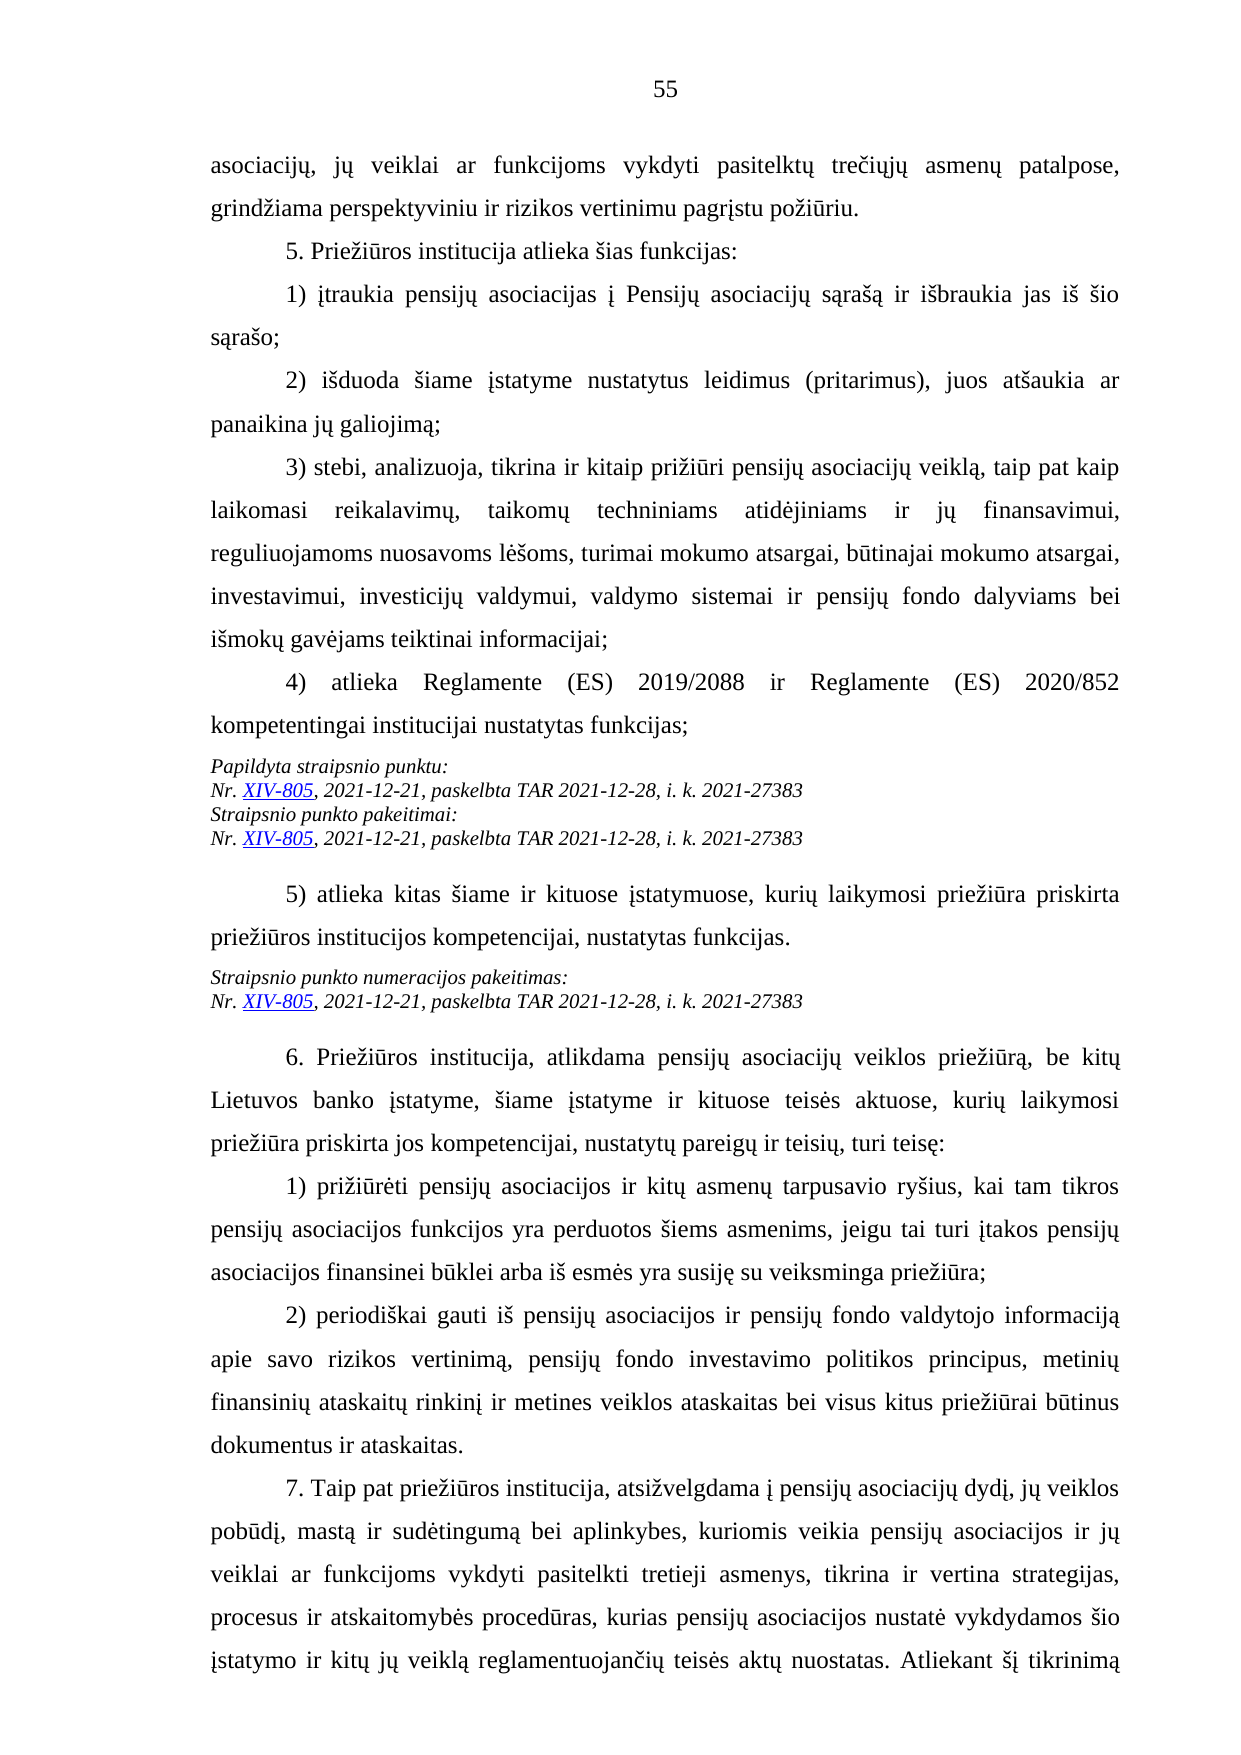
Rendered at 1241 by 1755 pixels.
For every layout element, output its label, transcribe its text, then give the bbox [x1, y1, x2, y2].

text 6. Priežiūros institucija, atlikdama pensijų asociacijų veiklos priežiūrą, be kitų Lietuvos banko įstatyme, šiame įstatyme ir kituose teisės aktuose, kurių laikymosi priežiūra priskirta jos kompetencijai, nustatytų pareigų ir teisių, turi teisę: [210, 1042, 1120, 1157]
text 1) įtraukia pensijų asociacijas į Pensijų asociacijų sąrašą ir išbraukia jas iš šio sąrašo; [210, 279, 1120, 351]
text 5) atlieka kitas šiame ir kituose įstatymuose, kurių laikymosi priežiūra priskirta priežiūros institucijos kompetencijai, nustatytas funkcijas. [210, 879, 1120, 951]
text Nr. XIV-805, 2021-12-21, paskelbta TAR 2021-12-28, i. k. 2021-27383 [210, 989, 1120, 1013]
text asociacijų, jų veiklai ar funkcijoms vykdyti pasitelktų trečiųjų asmenų patalpose, grindžiama perspektyviniu ir rizikos vertinimu pagrįstu požiūriu. [210, 150, 1120, 222]
text 2) periodiškai gauti iš pensijų asociacijos ir pensijų fondo valdytojo informaciją apie savo rizikos vertinimą, pensijų fondo investavimo politikos principus, metinių finansinių ataskaitų rinkinį ir metines veiklos ataskaitas bei visus kitus priežiūrai būtinus dokumentus ir ataskaitas. [210, 1301, 1120, 1459]
text 2) išduoda šiame įstatyme nustatytus leidimus (pritarimus), juos atšaukia ar panaikina jų galiojimą; [210, 366, 1120, 437]
text Nr. XIV-805, 2021-12-21, paskelbta TAR 2021-12-28, i. k. 2021-27383 [210, 826, 1120, 850]
text 4) atlieka Reglamente (ES) 2019/2088 ir Reglamente (ES) 2020/852 kompetentingai institucijai nustatytas funkcijas; [210, 667, 1120, 739]
text Papildyta straipsnio punktu: [210, 754, 1120, 778]
text 5. Priežiūros institucija atlieka šias funkcijas: [210, 236, 1120, 265]
text Straipsnio punkto numeracijos pakeitimas: [210, 965, 1120, 989]
text 1) prižiūrėti pensijų asociacijos ir kitų asmenų tarpusavio ryšius, kai tam tikros pensijų asociacijos funkcijos yra perduotos šiems asmenims, jeigu tai turi įtakos pensijų asociacijos finansinei būklei arba iš esmės yra susiję su veiksminga priežiūra; [210, 1171, 1120, 1286]
text Straipsnio punkto pakeitimai: [210, 802, 1120, 826]
text 3) stebi, analizuoja, tikrina ir kitaip prižiūri pensijų asociacijų veiklą, taip pat kaip laikomasi reikalavimų, taikomų techniniams atidėjiniams ir jų finansavimui, reguliuojamoms nuosavoms lėšoms, turimai mokumo atsargai, būtinajai mokumo atsargai, investavimui, investicijų valdymui, valdymo sistemai ir pensijų fondo dalyviams bei išmokų gavėjams teiktinai informacijai; [210, 452, 1120, 653]
text Nr. XIV-805, 2021-12-21, paskelbta TAR 2021-12-28, i. k. 2021-27383 [210, 778, 1120, 802]
text 7. Taip pat priežiūros institucija, atsižvelgdama į pensijų asociacijų dydį, jų veiklos pobūdį, mastą ir sudėtingumą bei aplinkybes, kuriomis veikia pensijų asociacijos ir jų veiklai ar funkcijoms vykdyti pasitelkti tretieji asmenys, tikrina ir vertina strategijas, procesus ir atskaitomybės procedūras, kurias pensijų asociacijos nustatė vykdydamos šio įstatymo ir kitų jų veiklą reglamentuojančių teisės aktų nuostatas. Atliekant šį tikrinimą [210, 1473, 1120, 1674]
